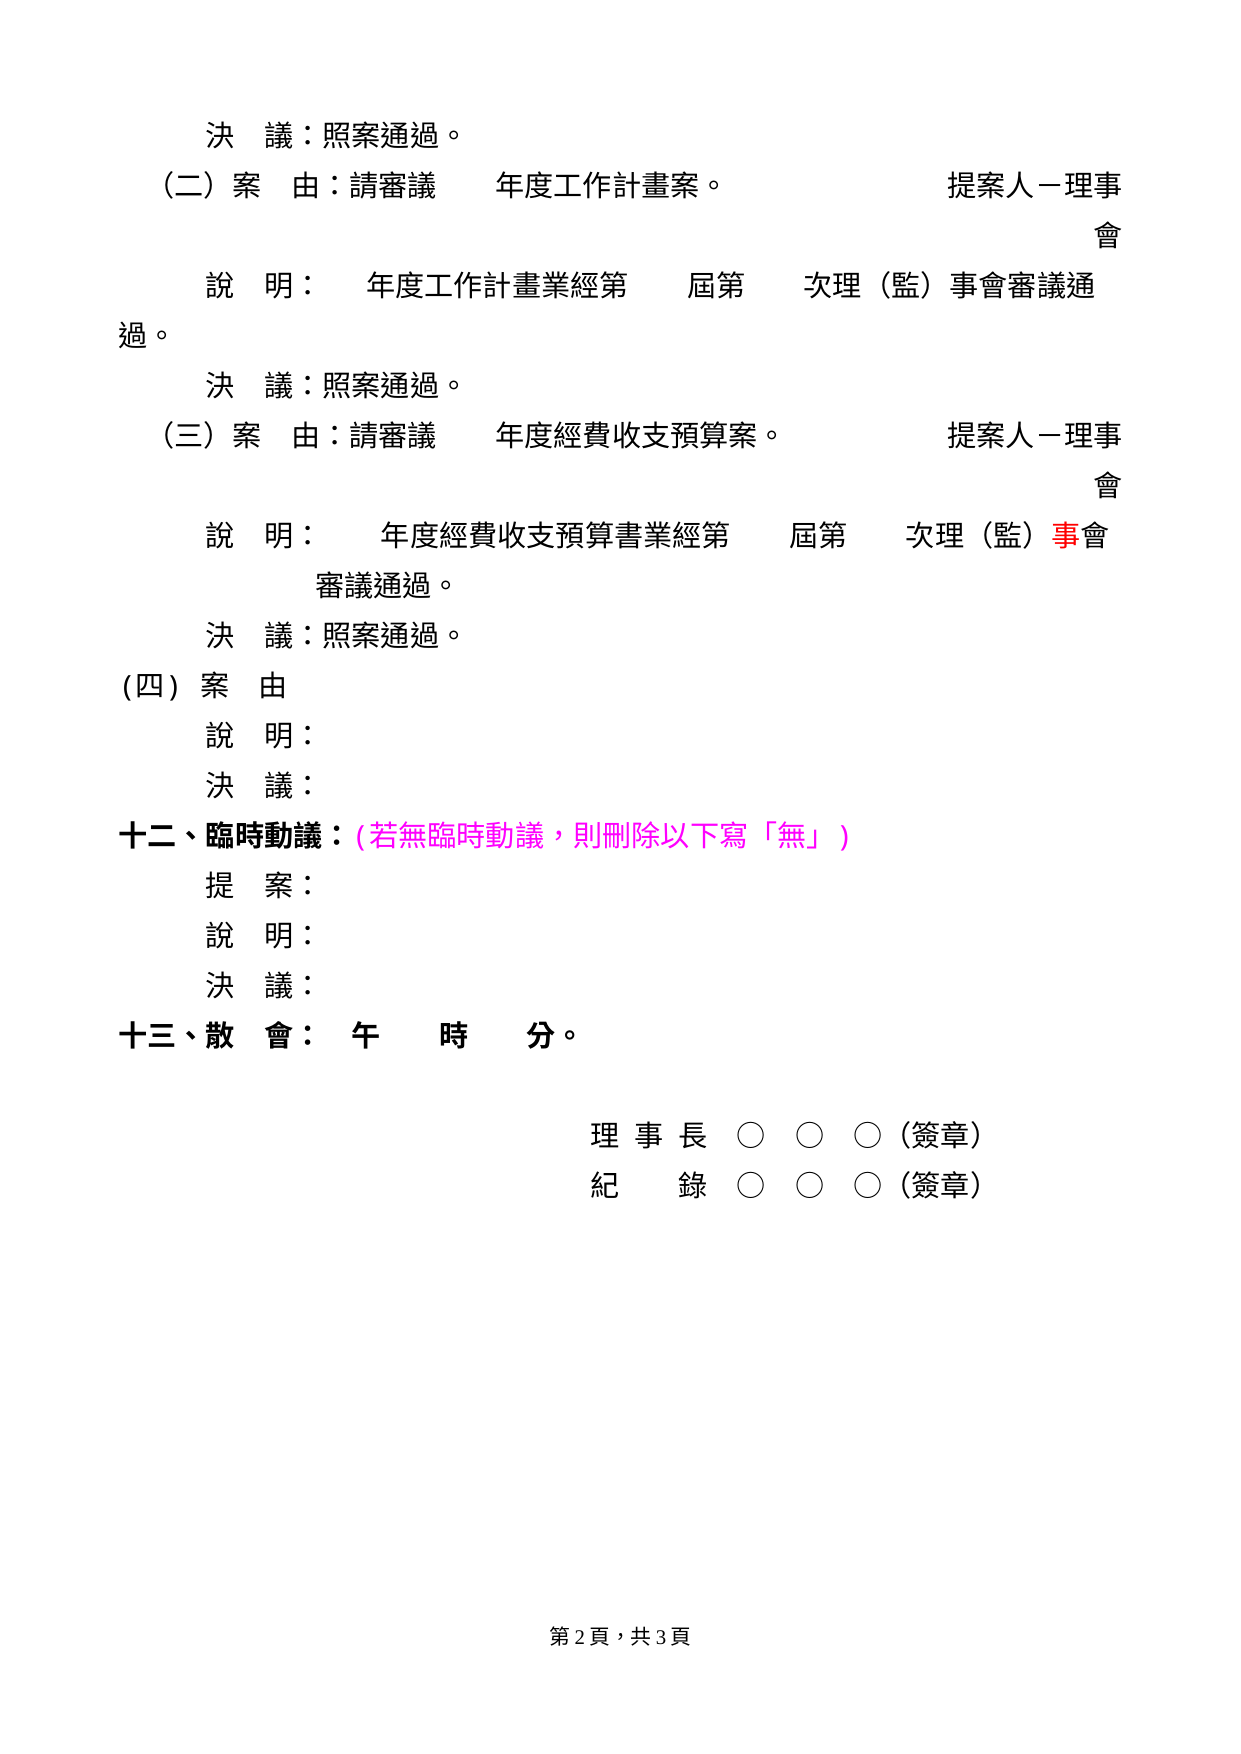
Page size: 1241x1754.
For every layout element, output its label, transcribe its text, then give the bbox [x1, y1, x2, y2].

text 十二、臨時動議：(若無臨時動議，則刪除以下寫「無」) [118, 804, 1122, 854]
text 說 明： [118, 704, 1122, 754]
text 說 明： 年度經費收支預算書業經第 屆第 次理（監）事會審議通過。 [118, 504, 1122, 604]
text 紀 錄 ○ ○ ○（簽章） [118, 1154, 1122, 1204]
text 決 議： [118, 954, 1122, 1004]
text 決 議：照案通過。 [118, 604, 1122, 654]
text (四) 案 由 [118, 654, 1122, 704]
text 十三、散 會： 午 時 分。 [118, 1004, 1122, 1054]
text 決 議：照案通過。 [118, 354, 1122, 404]
text （二）案 由：請審議 年度工作計畫案。 提案人－理事會 [118, 154, 1122, 254]
text 提 案： [118, 854, 1122, 904]
text 說 明： 年度工作計畫業經第 屆第 次理（監）事會審議通過。 [118, 254, 1122, 354]
text 理 事 長 ○ ○ ○（簽章） [118, 1104, 1122, 1154]
text 決 議： [118, 754, 1122, 804]
text 說 明： [118, 904, 1122, 954]
text （三）案 由：請審議 年度經費收支預算案。 提案人－理事會 [118, 404, 1122, 504]
text 決 議：照案通過。 [118, 104, 1122, 154]
